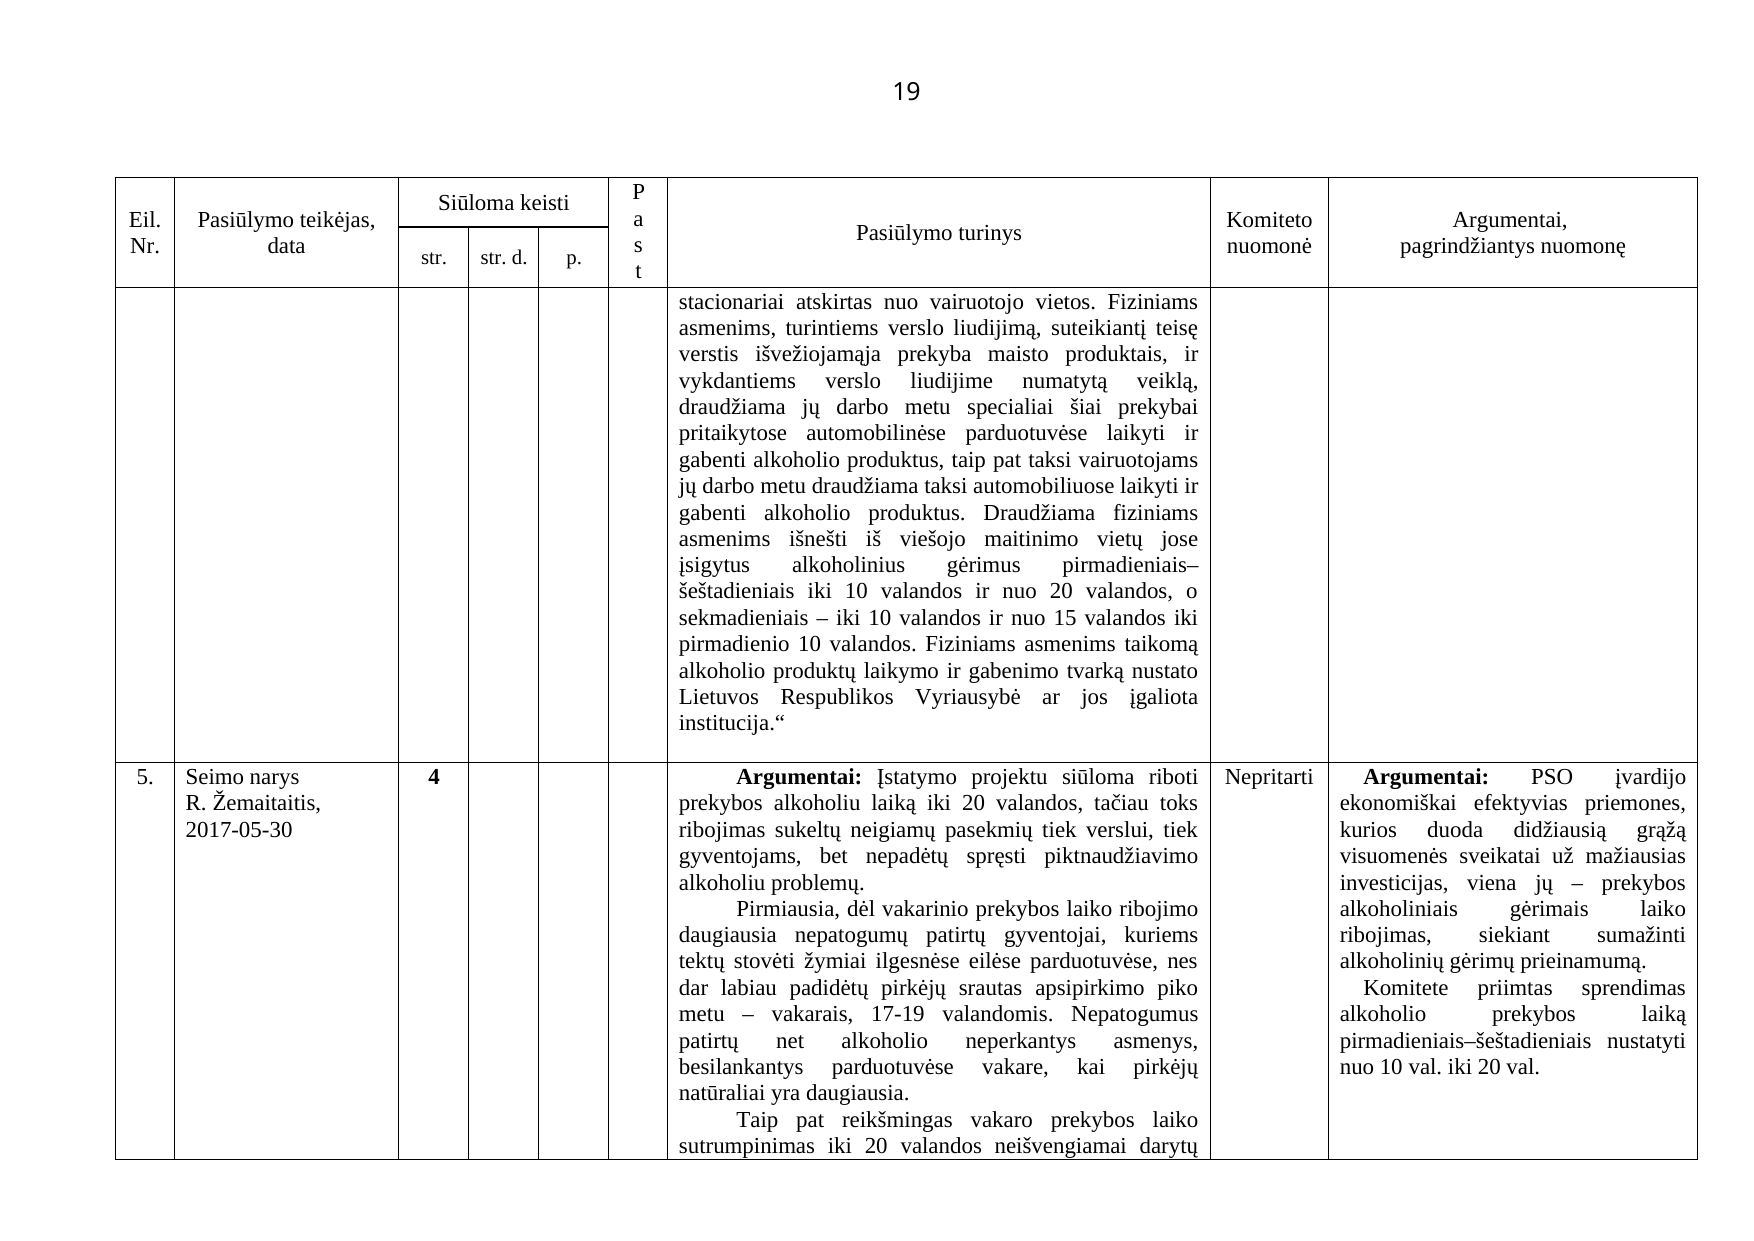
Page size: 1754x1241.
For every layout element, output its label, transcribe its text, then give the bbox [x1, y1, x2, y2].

table_cell str. [399, 228, 468, 287]
table_header Siūloma keisti [399, 178, 608, 226]
table_cell [609, 763, 667, 1158]
table_cell Argumentai: PSO įvardijo ekonomiškai efektyvias priemones, kurios duoda didžiausią grąžą visuomenės sveikatai už mažiausias investicijas, viena jų – prekybos alkoholiniais gėrimais laiko ribojimas, siekiant sumažinti alkoholinių gėrimų prieinamumą. Komitete priimtas sprendimas alkoholio prekybos laiką pirmadieniais–šeštadieniais nustatyti nuo 10 val. iki 20 val. [1329, 763, 1697, 1158]
table_cell 5. [116, 763, 174, 1158]
table_header Pastabos [609, 178, 667, 287]
table_cell [175, 288, 398, 762]
table_cell [539, 763, 608, 1158]
table_cell 4 [399, 763, 468, 1158]
table_cell [1211, 288, 1328, 762]
table_cell Nepritarti [1211, 763, 1328, 1158]
table_cell str. d. [469, 228, 538, 287]
table_cell p. [539, 228, 608, 287]
table_cell [399, 288, 468, 762]
table_cell [116, 288, 174, 762]
table_header Komiteto nuomonė [1211, 178, 1328, 287]
table_header Pasiūlymo teikėjas, data [175, 178, 398, 287]
table_header Pasiūlymo turinys [668, 178, 1210, 287]
table_cell Seimo narys R. Žemaitaitis, 2017-05-30 [175, 763, 398, 1158]
table_cell [469, 288, 538, 762]
table_header Eil. Nr. [116, 178, 174, 287]
table_cell [1329, 288, 1697, 762]
table_cell [609, 288, 667, 762]
table_cell [469, 763, 538, 1158]
table_header Argumentai, pagrindžiantys nuomonę [1329, 178, 1697, 287]
table_cell [539, 288, 608, 762]
